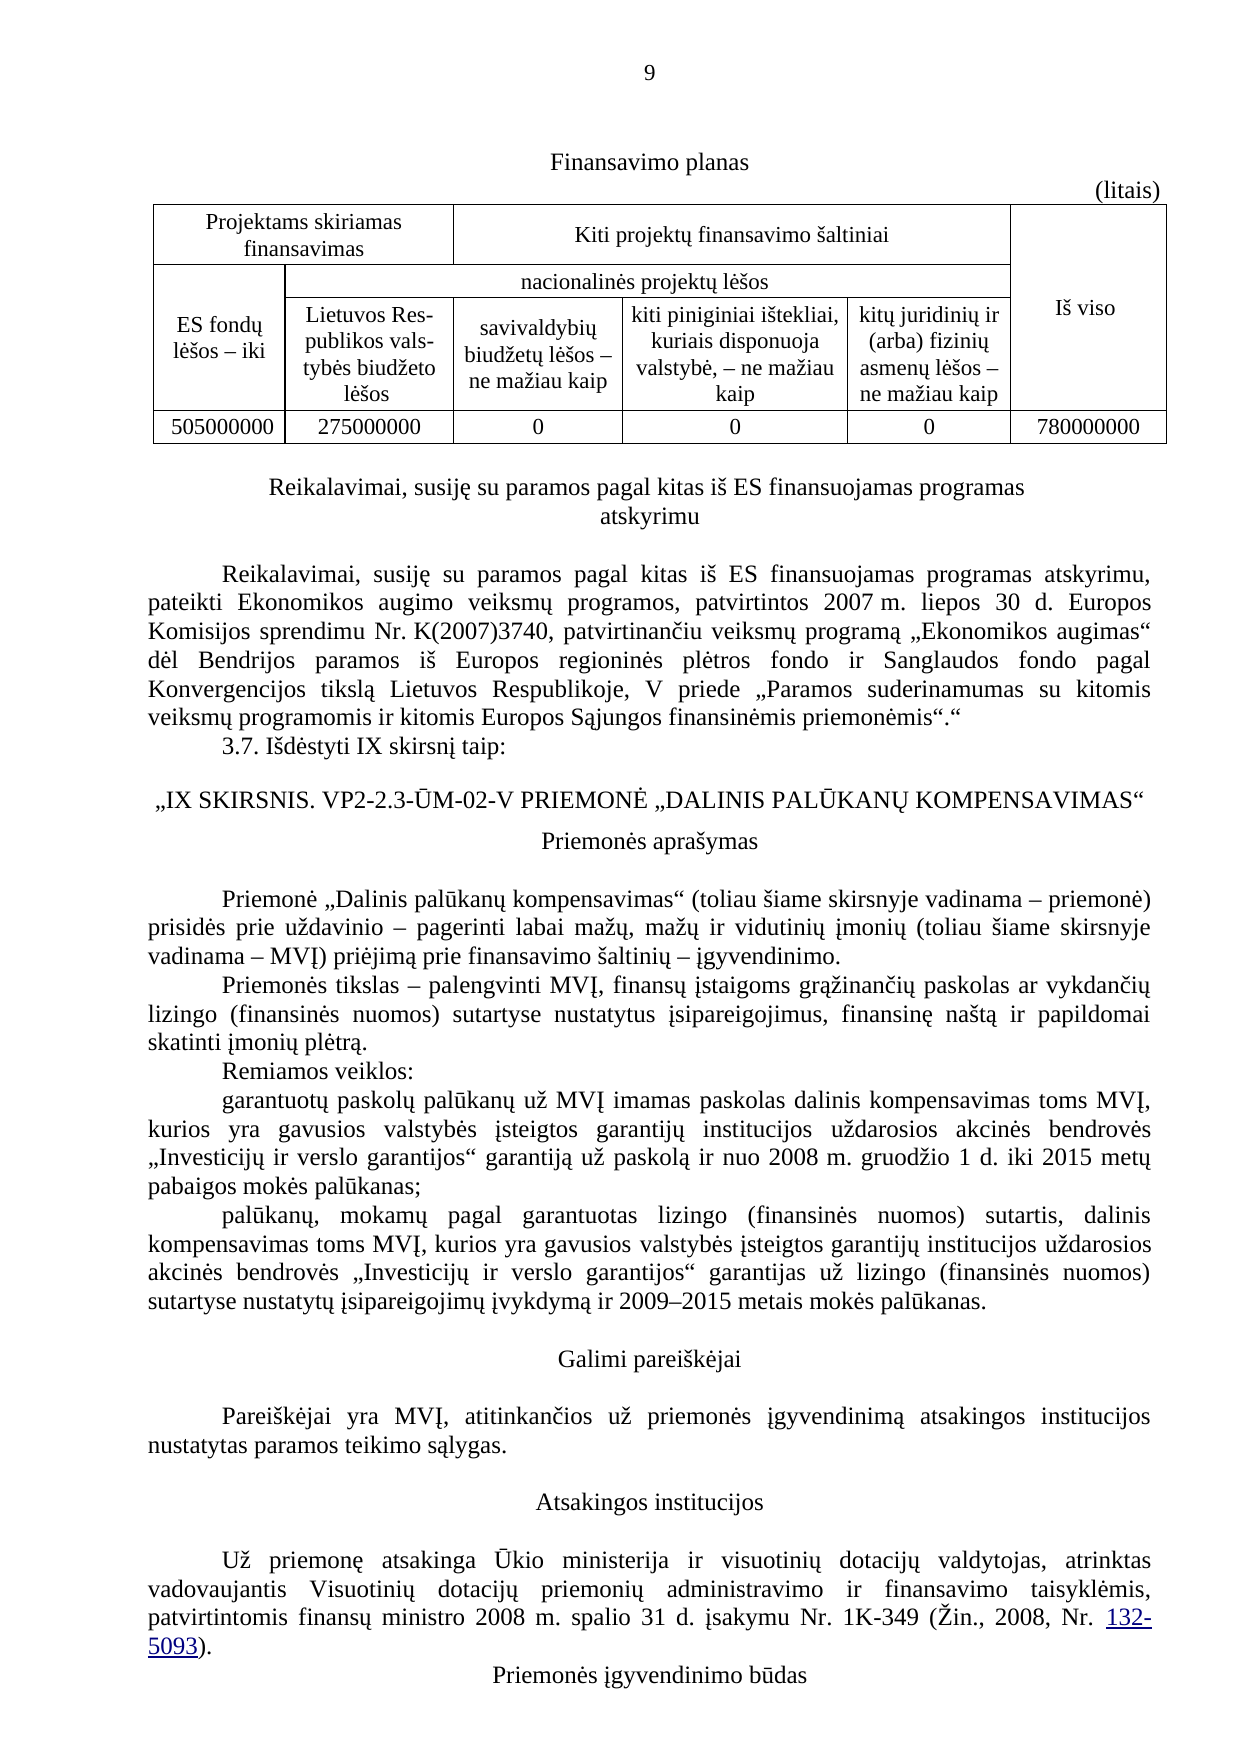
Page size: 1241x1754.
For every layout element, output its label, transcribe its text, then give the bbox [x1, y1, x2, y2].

text Priemonės tikslas – palengvinti MVĮ, finansų įstaigoms grąžinančių paskolas ar vykdančių lizingo (finansinės nuomos) sutartyse nustatytus įsipareigojimus, finansinę naštą ir papildomai skatinti įmonių plėtrą. [148, 970, 1152, 1056]
table_header Projektams skiriamas finansavimas [154, 205, 453, 264]
text Galimi pareiškėjai [148, 1344, 1152, 1372]
table_cell nacionalinės projektų lėšos [286, 265, 1010, 297]
text „IX SKIRSNIS. VP2-2.3-ŪM-02-V priemonė „dalinis palūkanų kompensavimas“ [148, 785, 1152, 814]
table_cell Lietuvos Res­publikos vals­tybės biudžeto lėšos [286, 298, 453, 409]
text Už priemonę atsakinga Ūkio ministerija ir visuotinių dotacijų valdytojas, atrinktas vadovaujantis Visuotinių dotacijų priemonių administravimo ir finansavimo taisyklėmis, patvirtintomis finansų ministro 2008 m. spalio 31 d. įsakymu Nr. 1K-349 (Žin., 2008, Nr. 132-5093). [148, 1545, 1152, 1660]
table_header Kiti projektų finansavimo šaltiniai [454, 205, 1010, 264]
table_cell kiti piniginiai ištekliai, kuriais disponuoja valstybė, – ne mažiau kaip [623, 298, 847, 409]
table_cell 0 [623, 411, 847, 443]
table_cell savivaldybių biudžetų lėšos – ne mažiau kaip [454, 298, 622, 409]
table_cell kitų juridinių ir (arba) fizinių asmenų lėšos – ne mažiau kaip [848, 298, 1010, 409]
text 3.7. Išdėstyti IX skirsnį taip: [148, 731, 1152, 760]
text Atsakingos institucijos [148, 1487, 1152, 1516]
table_header Iš viso [1011, 205, 1166, 409]
table_cell 0 [848, 411, 1010, 443]
table_cell 275000000 [286, 411, 453, 443]
text Priemonės aprašymas [148, 826, 1152, 855]
text Reikalavimai, susiję su paramos pagal kitas iš ES finansuojamas programas atskyrimu, pateikti Ekonomikos augimo veiksmų programos, patvirtintos 2007 m. liepos 30 d. Europos Komisijos sprendimu Nr. K(2007)3740, patvirtinančiu veiksmų programą „Ekonomikos augimas“ dėl Bendrijos paramos iš Europos regioninės plėtros fondo ir Sanglaudos fondo pagal Konvergencijos tikslą Lietuvos Respublikoje, V priede „Paramos suderinamumas su kitomis veiksmų programomis ir kitomis Europos Sąjungos finansinėmis priemonėmis“.“ [148, 559, 1152, 731]
table_cell 0 [454, 411, 622, 443]
text Reikalavimai, susiję su paramos pagal kitas iš ES finansuojamas programas atskyrimu [148, 472, 1152, 530]
text Remiamos veiklos: [148, 1056, 1152, 1085]
text Priemonės įgyvendinimo būdas [148, 1660, 1152, 1689]
text garantuotų paskolų palūkanų už MVĮ imamas paskolas dalinis kompensavimas toms MVĮ, kurios yra gavusios valstybės įsteigtos garantijų institucijos uždarosios akcinės bendrovės „Investicijų ir verslo garantijos“ garantiją už paskolą ir nuo 2008 m. gruodžio 1 d. iki 2015 metų pabaigos mokės palūkanas; [148, 1085, 1152, 1200]
table_cell ES fondų lėšos – iki [154, 265, 284, 409]
table_cell 505000000 [154, 411, 284, 443]
table_cell 780000000 [1011, 411, 1166, 443]
text Finansavimo planas [148, 147, 1152, 176]
text Pareiškėjai yra MVĮ, atitinkančios už priemonės įgyvendinimą atsakingos institucijos nustatytas paramos teikimo sąlygas. [148, 1401, 1152, 1459]
text palūkanų, mokamų pagal garantuotas lizingo (finansinės nuomos) sutartis, dalinis kompensavimas toms MVĮ, kurios yra gavusios valstybės įsteigtos garantijų institucijos uždarosios akcinės bendrovės „Investicijų ir verslo garantijos“ garantijas už lizingo (finansinės nuomos) sutartyse nustatytų įsipareigojimų įvykdymą ir 2009–2015 metais mokės palūkanas. [148, 1200, 1152, 1315]
text (litais) [148, 176, 1160, 204]
text Priemonė „Dalinis palūkanų kompensavimas“ (toliau šiame skirsnyje vadinama – priemonė) prisidės prie uždavinio – pagerinti labai mažų, mažų ir vidutinių įmonių (toliau šiame skirsnyje vadinama – MVĮ) priėjimą prie finansavimo šaltinių – įgyvendinimo. [148, 884, 1152, 970]
